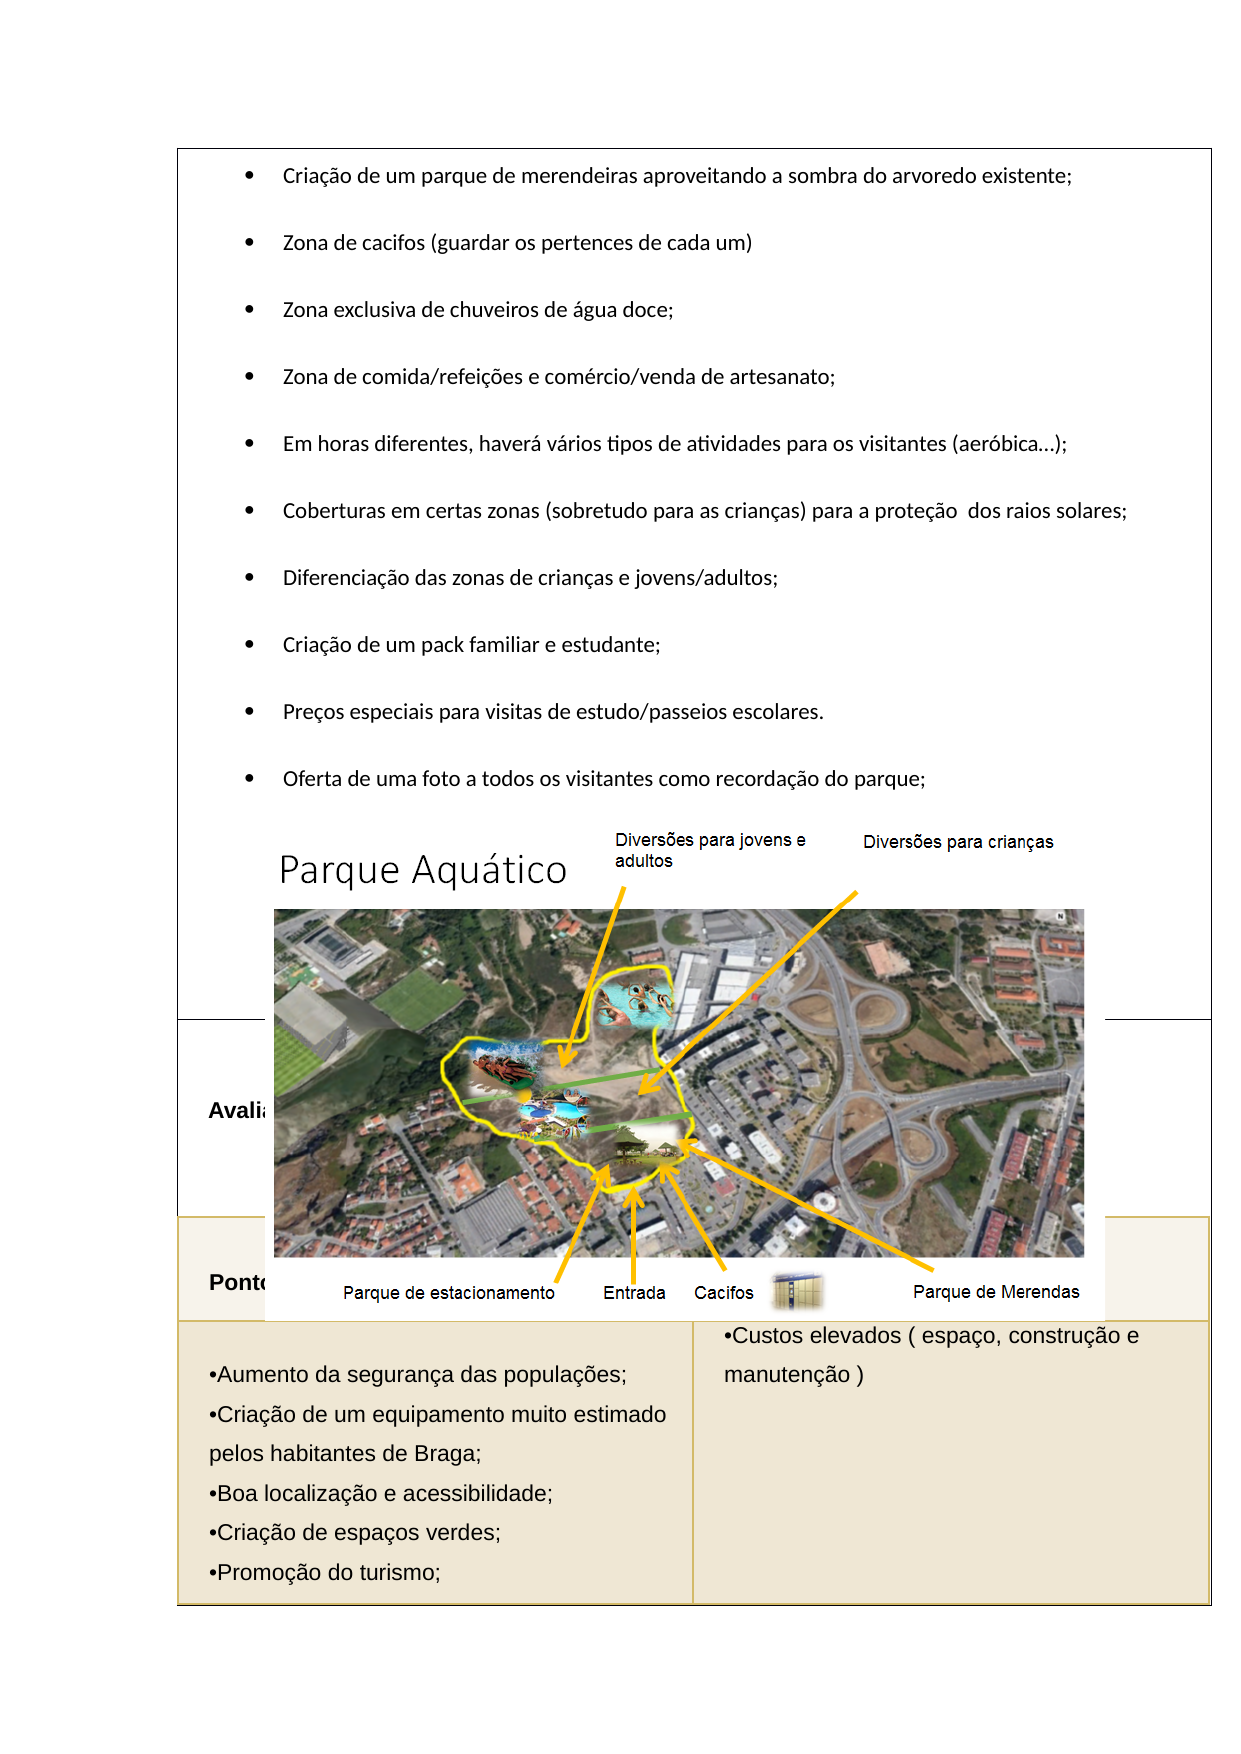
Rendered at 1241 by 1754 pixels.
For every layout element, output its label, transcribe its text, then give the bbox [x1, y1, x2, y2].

table_cell Custos elevados ( espaço, construção e manutenção ) [694, 1322, 1208, 1603]
table_cell Aumento da segurança das populações; Criação de um equipamento muito estimado pelos habitantes de Braga; Boa localização e acessibilidade; Criação de espaços verdes; Promoção do turismo; Fonte de rendimento; Criação de postos de trabalho. [179, 1322, 692, 1603]
table_cell Avaliação [1106, 1020, 1211, 1032]
table_cell Avaliação [178, 1020, 265, 1216]
table_cell Avaliação [1106, 1189, 1211, 1605]
table_cell Proposta de intervenção Criação de um parque de merendeiras aproveitando a sombra do arvoredo existente; Zona de cacifos (guardar os pertences de cada um) Zona exclusiva de chuveiros de água doce; Zona de comida/refeições e comércio/venda de artesanato; Em horas diferentes, haverá vários tipos de atividades para os visitantes (aeróbica…); Coberturas em certas zonas (sobretudo para as crianças) para a proteção dos raios solares; Diferenciação das zonas de crianças e jovens/adultos; Criação de um pack familiar e estudante; Preços especiais para visitas de estudo/passeios escolares. Oferta de uma foto a todos os visitantes como recordação do parque; [178, 149, 1211, 1018]
table_header Pontos Fracos [1106, 1218, 1208, 1320]
table_header Pontos Fortes [179, 1218, 265, 1320]
